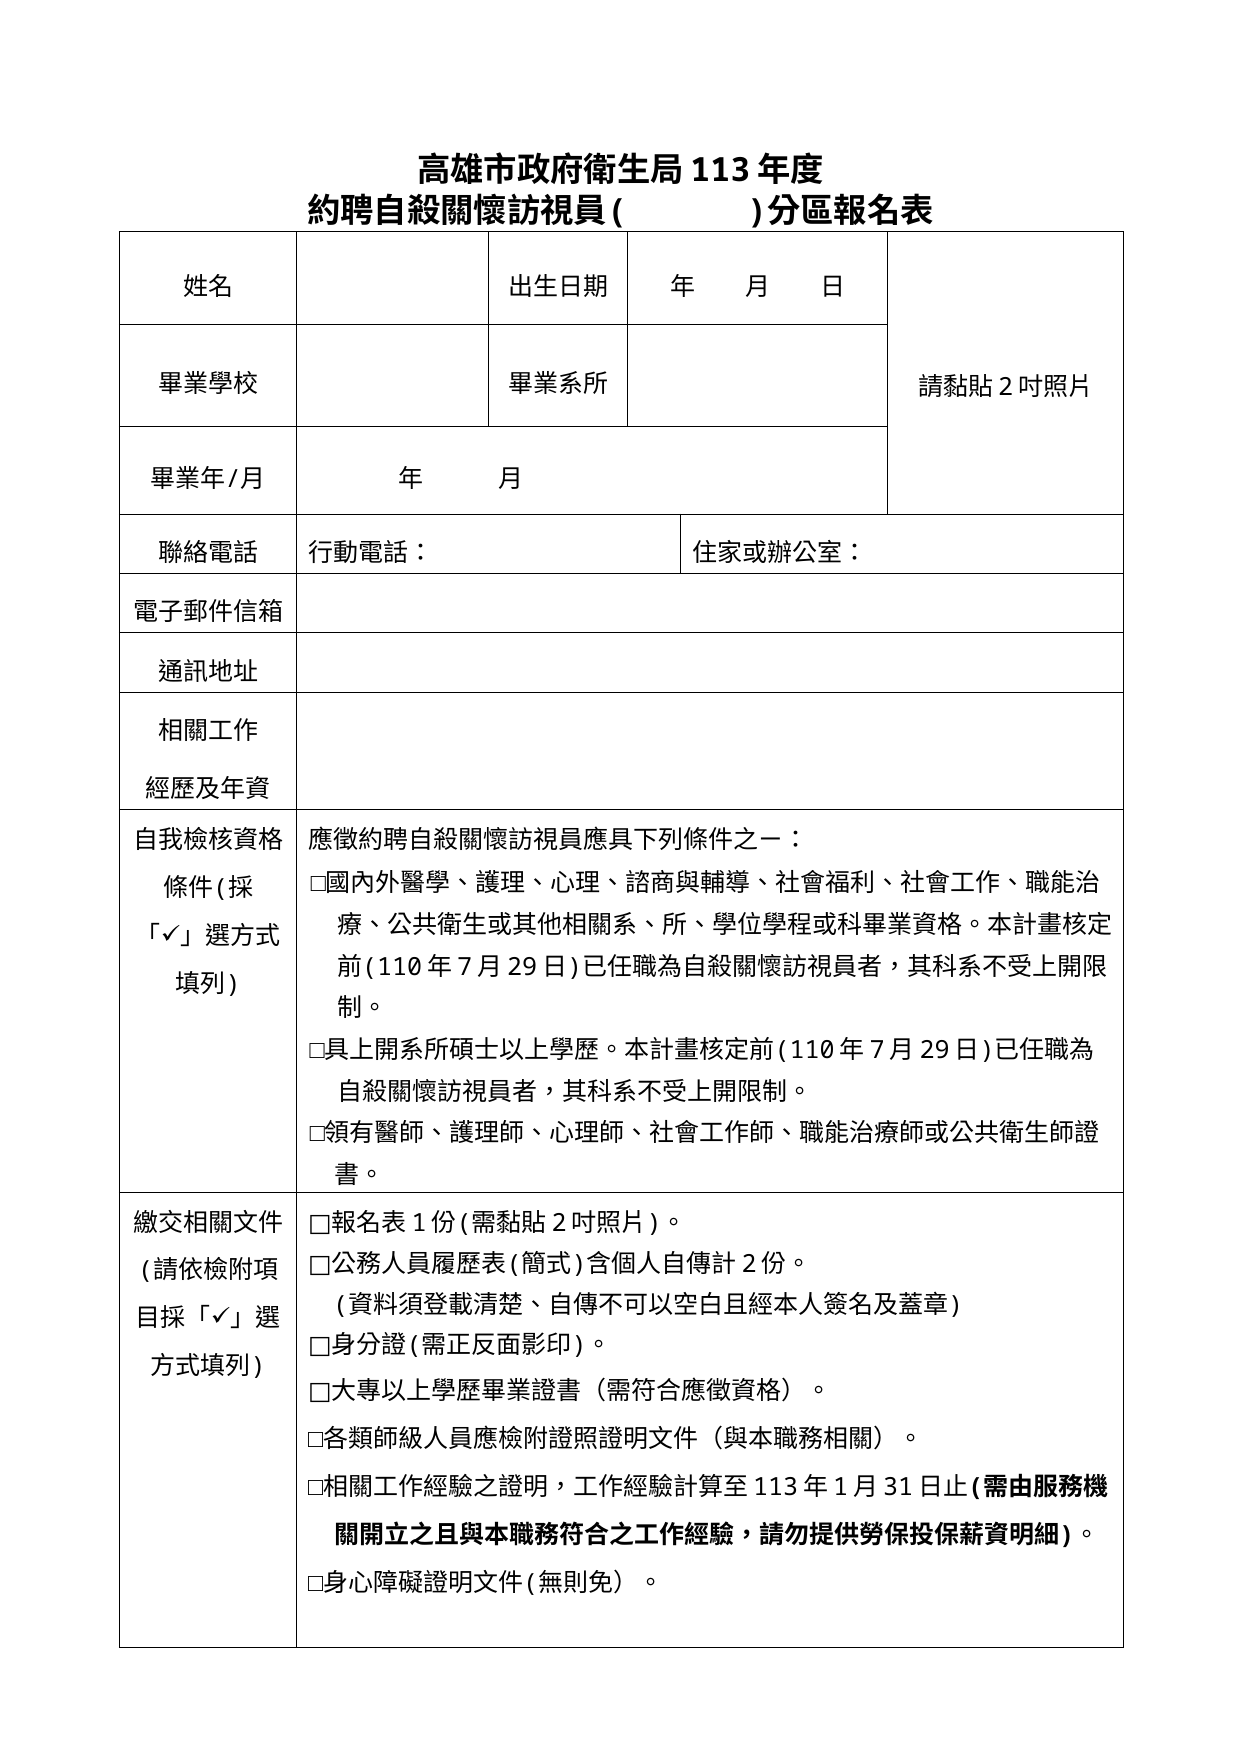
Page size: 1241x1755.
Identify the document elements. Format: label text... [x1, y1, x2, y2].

table_cell 通訊地址 [120, 633, 296, 692]
table_cell 自我檢核資格條件(採「」選方式填列) [120, 810, 296, 1192]
table_header 請黏貼2吋照片 [888, 232, 1123, 513]
text 約聘自殺關懷訪視員( )分區報名表 [89, 189, 1152, 231]
table_cell □報名表1份(需黏貼2吋照片)。 □公務人員履歷表(簡式)含個人自傳計2份。 (資料須登載清楚、自傳不可以空白且經本人簽名及蓋章) □身分證(需正反面影印)。 □大專以上學歷畢業證書（需符合應徵資格）。 □各類師級人員應檢附證照證明文件（與本職務相關）。 □相關工作經驗之證明，工作經驗計算至113年1月31日止(需由服務機關開立之且與本職務符合之工作經驗，請勿提供勞保投保薪資明細)。 □身心障礙證明文件(無則免）。 [297, 1193, 1123, 1647]
table_header 出生日期 [489, 232, 627, 323]
table_cell 畢業系所 [489, 325, 627, 426]
table_cell 應徵約聘自殺關懷訪視員應具下列條件之ㄧ： □國內外醫學、護理、心理、諮商與輔導、社會福利、社會工作、職能治療、公共衛生或其他相關系、所、學位學程或科畢業資格。本計畫核定前(110年7月29日)已任職為自殺關懷訪視員者，其科系不受上開限制。 □具上開系所碩士以上學歷。本計畫核定前(110年7月29日)已任職為自殺關懷訪視員者，其科系不受上開限制。 □領有醫師、護理師、心理師、社會工作師、職能治療師或公共衛生師證書。 [297, 810, 1123, 1192]
table_header [297, 232, 488, 323]
table_header 年 月 日 [628, 232, 887, 323]
table_cell 相關工作 經歷及年資 [120, 693, 296, 809]
table_cell [297, 633, 1123, 692]
text 高雄市政府衛生局113年度 [89, 148, 1152, 189]
table_cell 繳交相關文件(請依檢附項目採「」選方式填列) [120, 1193, 296, 1647]
table_cell [297, 574, 1123, 632]
table_cell [628, 325, 887, 426]
table_cell 行動電話： [297, 515, 680, 573]
table_cell [297, 325, 488, 426]
table_cell 住家或辦公室： [681, 515, 1123, 573]
table_cell [297, 693, 1123, 809]
table_cell 聯絡電話 [120, 515, 296, 573]
table_cell 電子郵件信箱 [120, 574, 296, 632]
table_cell 年 月 [297, 427, 887, 513]
table_cell 畢業年/月 [120, 427, 296, 513]
table_header 姓名 [120, 232, 296, 323]
table_cell 畢業學校 [120, 325, 296, 426]
